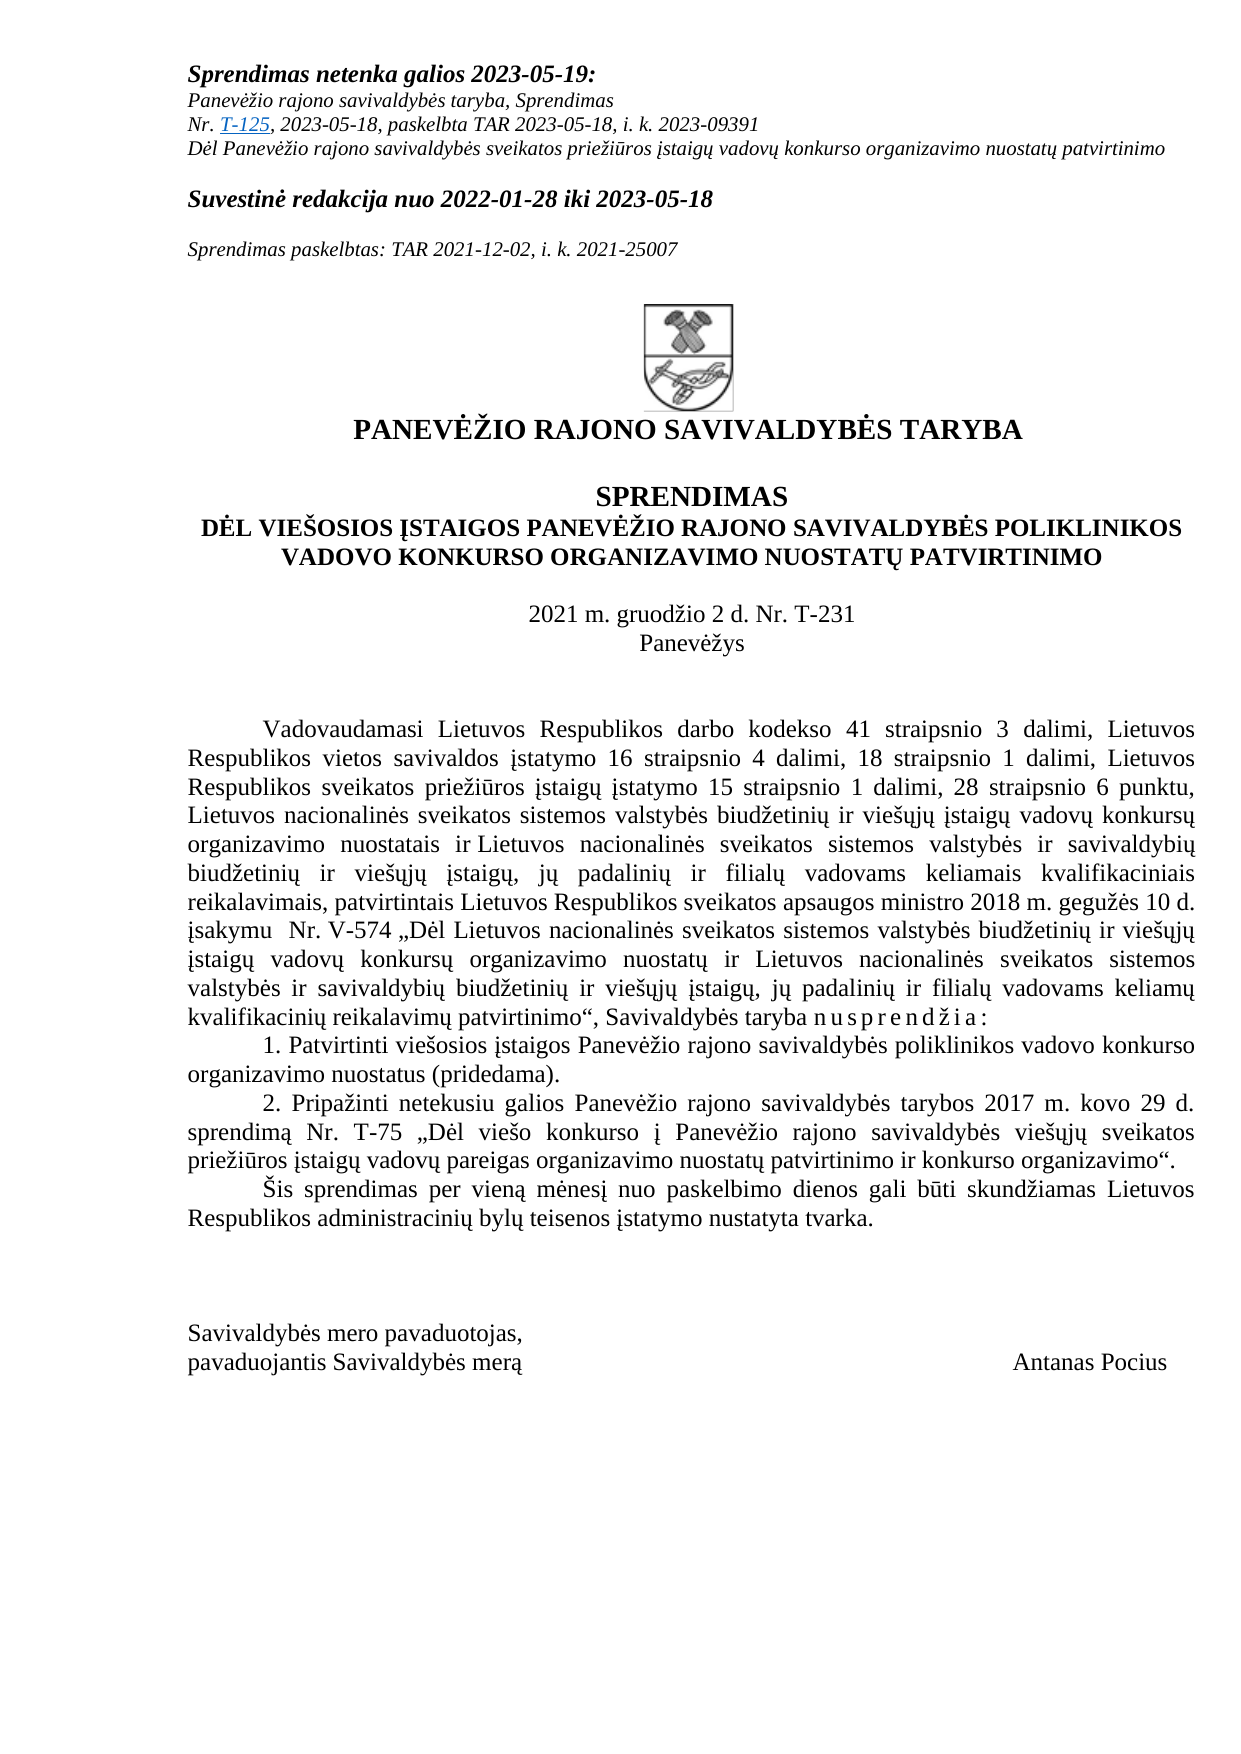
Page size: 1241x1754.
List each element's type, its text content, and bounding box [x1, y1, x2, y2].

text SPRENDIMAS [187, 479, 1196, 513]
text Sprendimas paskelbtas: TAR 2021-12-02, i. k. 2021-25007 [187, 237, 1196, 261]
text Vadovaudamasi Lietuvos Respublikos darbo kodekso 41 straipsnio 3 dalimi, Lietuvos Respublikos vietos savivaldos įstatymo 16 straipsnio 4 dalimi, 18 straipsnio 1 dalimi, Lietuvos Respublikos sveikatos priežiūros įstaigų įstatymo 15 straipsnio 1 dalimi, 28 straipsnio 6 punktu, Lietuvos nacionalinės sveikatos sistemos valstybės biudžetinių ir viešųjų įstaigų vadovų konkursų organizavimo nuostatais ir Lietuvos nacionalinės sveikatos sistemos valstybės ir savivaldybių biudžetinių ir viešųjų įstaigų, jų padalinių ir filialų vadovams keliamais kvalifikaciniais reikalavimais, patvirtintais Lietuvos Respublikos sveikatos apsaugos ministro 2018 m. gegužės 10 d. įsakymu Nr. V-574 „Dėl Lietuvos nacionalinės sveikatos sistemos valstybės biudžetinių ir viešųjų įstaigų vadovų konkursų organizavimo nuostatų ir Lietuvos nacionalinės sveikatos sistemos valstybės ir savivaldybių biudžetinių ir viešųjų įstaigų, jų padalinių ir filialų vadovams keliamų kvalifikacinių reikalavimų patvirtinimo“, Savivaldybės taryba nusprendžia: [187, 714, 1196, 1030]
text 2021 m. gruodžio 2 d. Nr. T-231 [187, 599, 1196, 628]
text Panevėžys [187, 628, 1196, 657]
text 1. Patvirtinti viešosios įstaigos Panevėžio rajono savivaldybės poliklinikos vadovo konkurso organizavimo nuostatus (pridedama). [187, 1030, 1196, 1088]
text Savivaldybės mero pavaduotojas, [187, 1318, 1196, 1347]
text pavaduojantis Savivaldybės merą Antanas Pocius [187, 1347, 1196, 1375]
text Nr. T-125, 2023-05-18, paskelbta TAR 2023-05-18, i. k. 2023-09391 [187, 112, 1196, 136]
text Panevėžio rajono savivaldybės taryba, Sprendimas [187, 88, 1196, 112]
text Šis sprendimas per vieną mėnesį nuo paskelbimo dienos gali būti skundžiamas Lietuvos Respublikos administracinių bylų teisenos įstatymo nustatyta tvarka. [187, 1174, 1196, 1232]
text DĖL VIEŠOSIOS ĮSTAIGOS PANEVĖŽIO RAJONO SAVIVALDYBĖS POLIKLINIKOS VADOVO KONKURSO ORGANIZAVIMO NUOSTATŲ PATVIRTINIMO [187, 513, 1196, 570]
text Suvestinė redakcija nuo 2022-01-28 iki 2023-05-18 [187, 184, 1196, 213]
text Sprendimas netenka galios 2023-05-19: [187, 59, 1196, 88]
text 2. Pripažinti netekusiu galios Panevėžio rajono savivaldybės tarybos 2017 m. kovo 29 d. sprendimą Nr. T-75 „Dėl viešo konkurso į Panevėžio rajono savivaldybės viešųjų sveikatos priežiūros įstaigų vadovų pareigas organizavimo nuostatų patvirtinimo ir konkurso organizavimo“. [187, 1088, 1196, 1174]
text PANEVĖŽIO RAJONO SAVIVALDYBĖS TARYBA [187, 412, 1196, 446]
text Dėl Panevėžio rajono savivaldybės sveikatos priežiūros įstaigų vadovų konkurso organizavimo nuostatų patvirtinimo [187, 136, 1196, 160]
